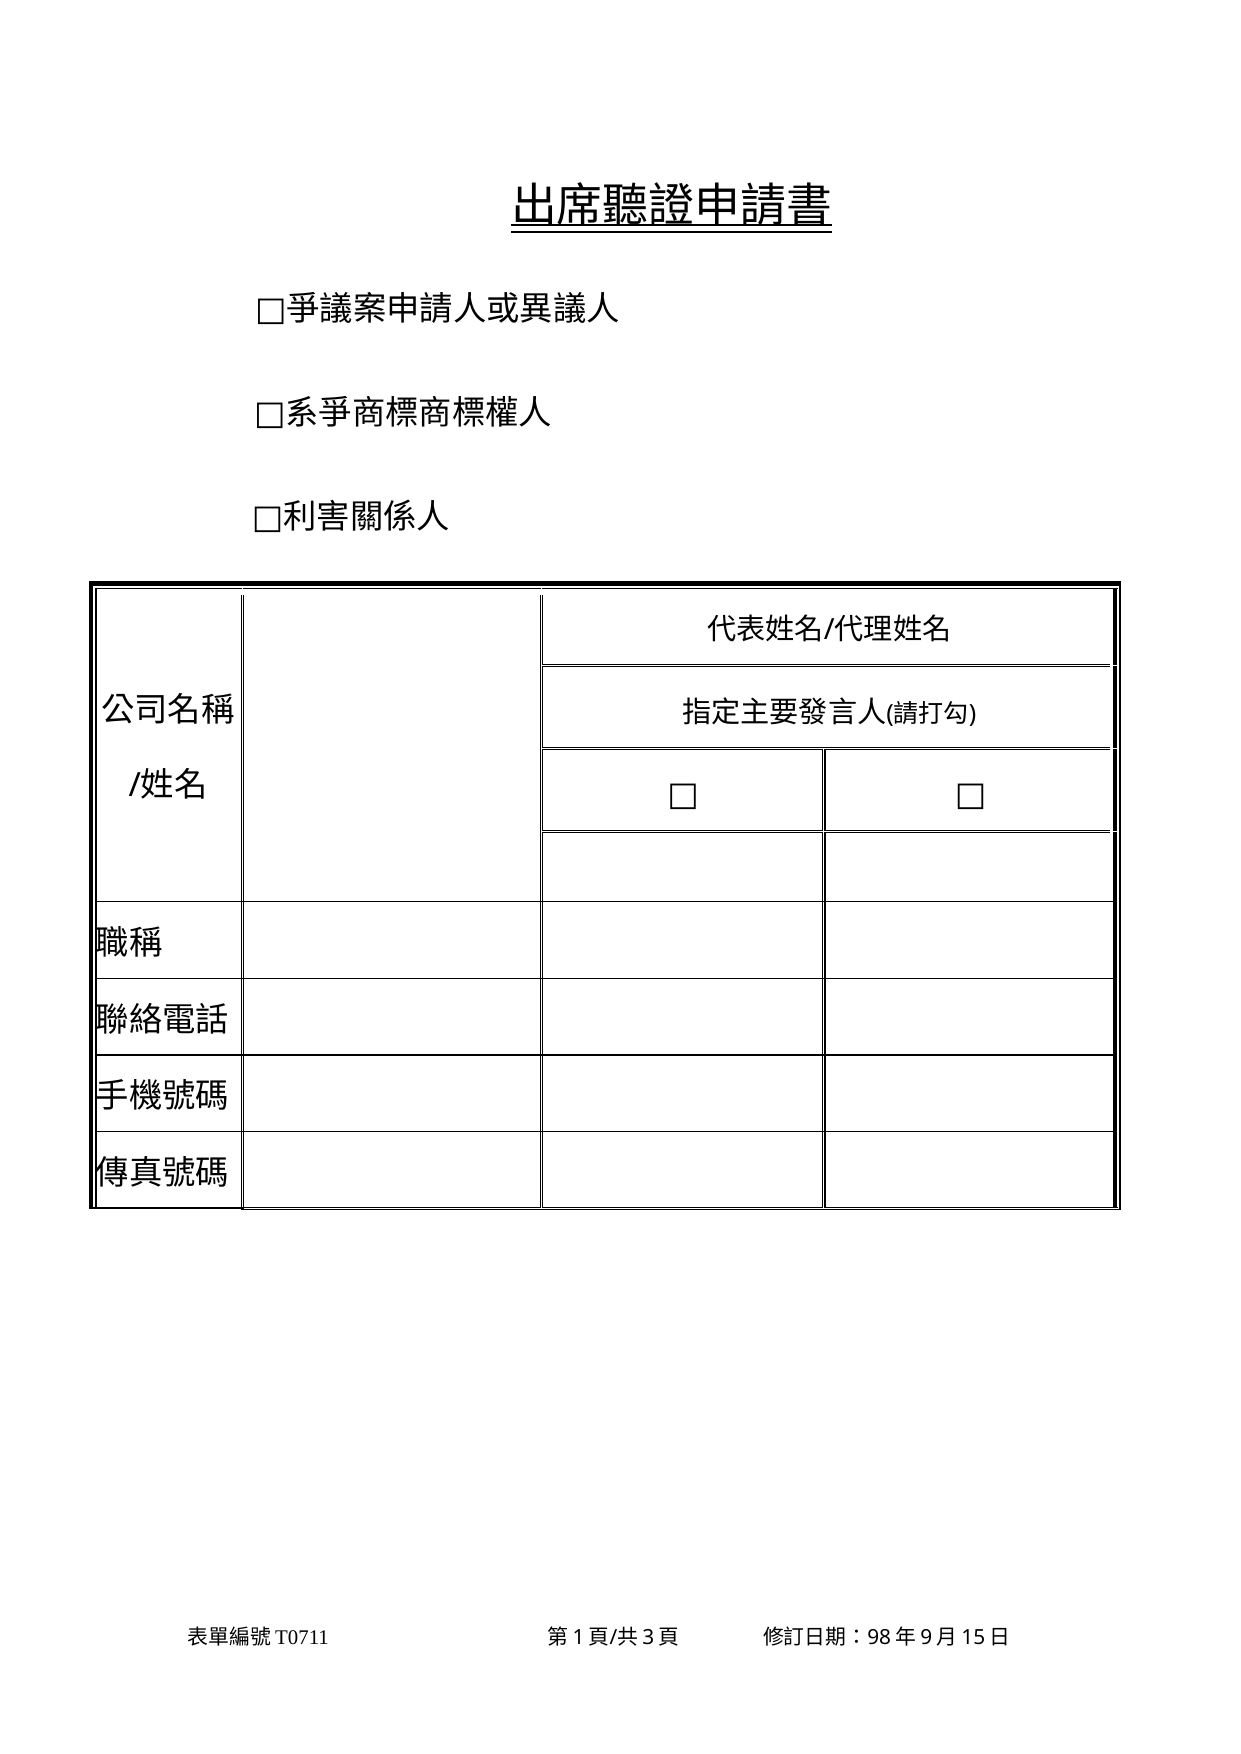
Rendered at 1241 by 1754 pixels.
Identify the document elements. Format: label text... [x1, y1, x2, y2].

table_cell [244, 979, 540, 1054]
table_cell [244, 1056, 540, 1131]
text □爭議案申請人或異議人 [255, 269, 1087, 344]
table_cell 傳真號碼 [97, 1132, 241, 1207]
table_cell □ [826, 747, 1116, 829]
table_cell [543, 979, 822, 1054]
text 出席聽證申請書 [255, 164, 1087, 239]
table_header 公司名稱/姓名 [93, 586, 243, 901]
table_cell [244, 902, 540, 977]
table_cell 職稱 [97, 902, 241, 977]
table_cell [244, 1132, 540, 1207]
table_cell 手機號碼 [97, 1056, 241, 1131]
table_header [243, 586, 542, 901]
table_cell 指定主要發言人(請打勾) [542, 664, 1117, 747]
table_cell [543, 833, 822, 901]
text □系爭商標商標權人 [254, 373, 1087, 448]
table_cell [826, 979, 1113, 1054]
text □利害關係人 [216, 477, 1087, 552]
table_cell [543, 902, 822, 977]
table_cell [543, 1056, 822, 1131]
table_cell □ [543, 750, 822, 829]
table_cell [826, 830, 1116, 901]
table_cell [826, 1132, 1113, 1207]
table_cell 聯絡電話 [97, 979, 241, 1054]
table_cell [826, 1056, 1113, 1131]
table_cell [543, 1132, 822, 1207]
table_cell [826, 902, 1113, 977]
table_header 代表姓名/代理姓名 [542, 589, 1113, 664]
